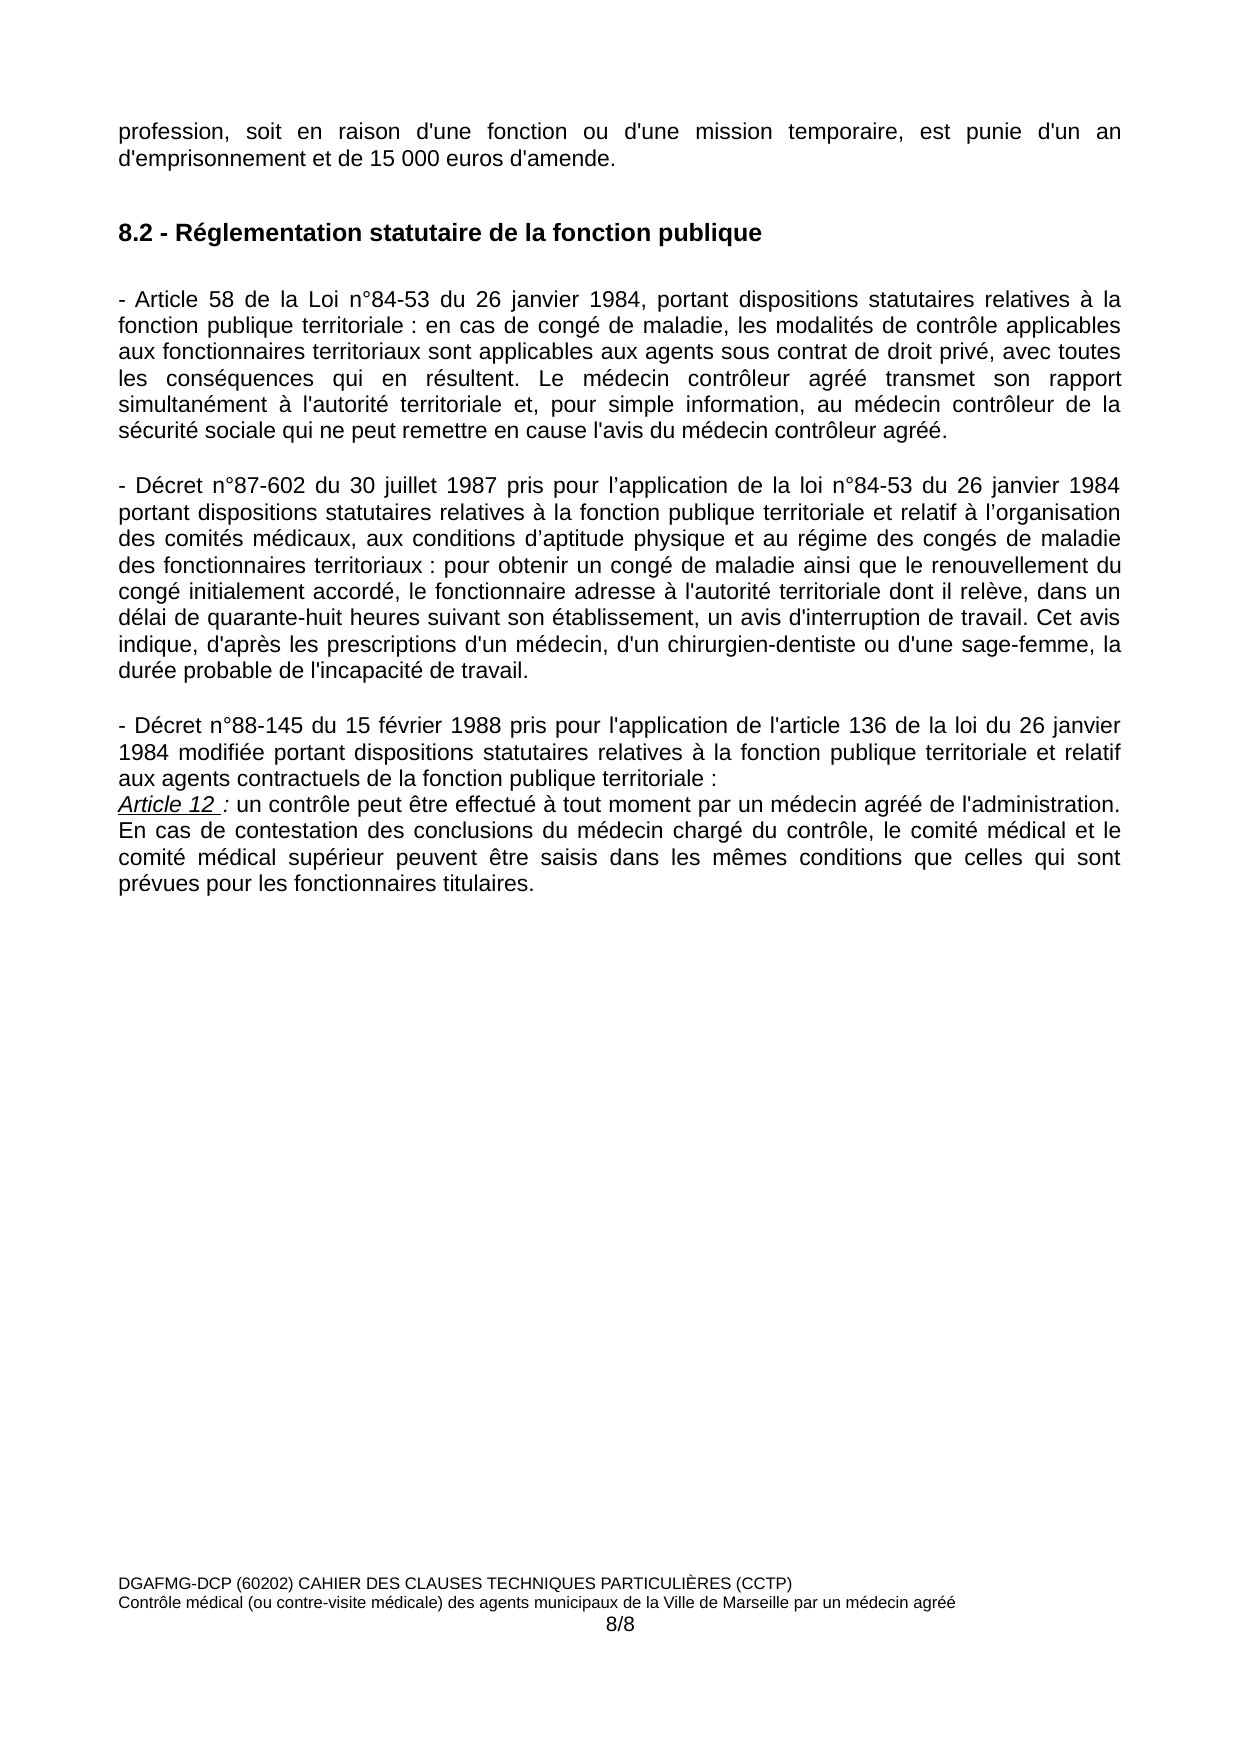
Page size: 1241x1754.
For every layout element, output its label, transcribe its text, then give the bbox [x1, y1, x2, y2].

text profession, soit en raison d'une fonction ou d'une mission temporaire, est punie d'un an d'emprisonnement et de 15 000 euros d'amende. [118, 118, 1122, 171]
text - Article 58 de la Loi n°84-53 du 26 janvier 1984, portant dispositions statutaires relatives à la fonction publique territoriale : en cas de congé de maladie, les modalités de contrôle applicables aux fonctionnaires territoriaux sont applicables aux agents sous contrat de droit privé, avec toutes les conséquences qui en résultent. Le médecin contrôleur agréé transmet son rapport simultanément à l'autorité territoriale et, pour simple information, au médecin contrôleur de la sécurité sociale qui ne peut remettre en cause l'avis du médecin contrôleur agréé. [118, 286, 1122, 444]
text - Décret n°87-602 du 30 juillet 1987 pris pour l’application de la loi n°84-53 du 26 janvier 1984 portant dispositions statutaires relatives à la fonction publique territoriale et relatif à l’organisation des comités médicaux, aux conditions d’aptitude physique et au régime des congés de maladie des fonctionnaires territoriaux : pour obtenir un congé de maladie ainsi que le renouvellement du congé initialement accordé, le fonctionnaire adresse à l'autorité territoriale dont il relève, dans un délai de quarante-huit heures suivant son établissement, un avis d'interruption de travail. Cet avis indique, d'après les prescriptions d'un médecin, d'un chirurgien-dentiste ou d'une sage-femme, la durée probable de l'incapacité de travail. [118, 472, 1122, 683]
text - Décret n°88-145 du 15 février 1988 pris pour l'application de l'article 136 de la loi du 26 janvier 1984 modifiée portant dispositions statutaires relatives à la fonction publique territoriale et relatif aux agents contractuels de la fonction publique territoriale : [118, 712, 1122, 791]
subtitle 8.2 - Réglementation statutaire de la fonction publique [118, 218, 1122, 247]
text Article 12 : un contrôle peut être effectué à tout moment par un médecin agréé de l'administration. En cas de contestation des conclusions du médecin chargé du contrôle, le comité médical et le comité médical supérieur peuvent être saisis dans les mêmes conditions que celles qui sont prévues pour les fonctionnaires titulaires. [118, 791, 1122, 897]
